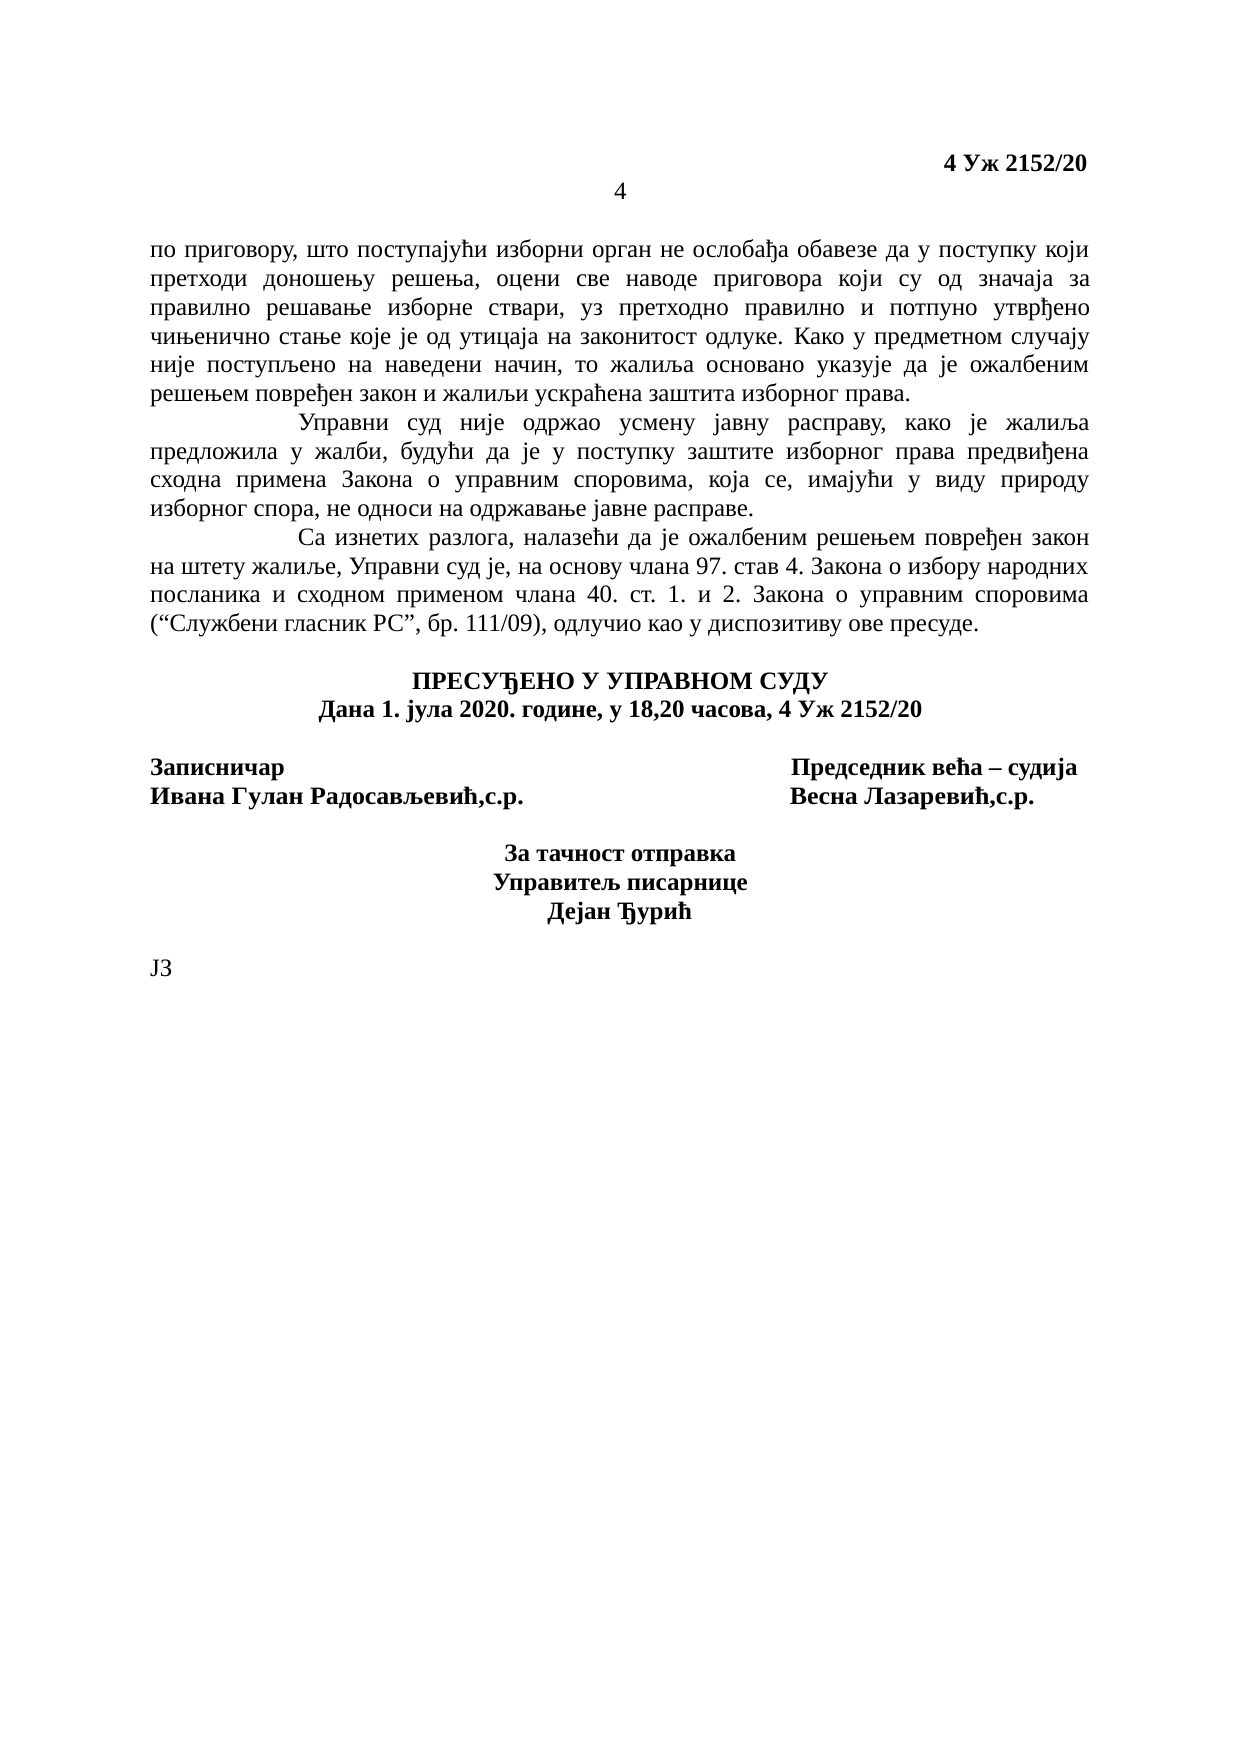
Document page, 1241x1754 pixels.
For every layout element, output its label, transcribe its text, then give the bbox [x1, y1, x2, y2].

text ПРЕСУЂЕНО У УПРАВНОМ СУДУ [150, 666, 1090, 694]
text За тачност отправка [150, 838, 1090, 867]
text Записничар Председник већа – судија [150, 752, 1090, 781]
text Са изнетих разлога, налазећи да је ожалбеним решењем повређен закон на штету жалиље, Управни суд је, на основу члана 97. став 4. Закона о избору народних посланика и сходном применом члана 40. ст. 1. и 2. Закона о управним споровима (“Службени гласник РС”, бр. 111/09), одлучио као у диспозитиву ове пресуде. [150, 522, 1090, 637]
text Ивана Гулан Радосављевић,с.р. Весна Лазаревић,с.р. [150, 781, 1090, 809]
text по приговору, што поступајући изборни орган не ослобађа обавезе да у поступку који претходи доношењу решења, оцени све наводе приговора који су од значаја за правилно решавање изборне ствари, уз претходно правилно и потпуно утврђено чињенично стање које је од утицаја на законитост одлуке. Како у предметном случају није поступљено на наведени начин, то жалиља основано указује да је ожалбеним решењем повређен закон и жалиљи ускраћена заштита изборног права. [150, 234, 1090, 407]
text ЈЗ [150, 953, 1089, 982]
text Дана 1. јула 2020. године, у 18,20 часова, 4 Уж 2152/20 [150, 694, 1090, 723]
text Дејан Ђурић [150, 896, 1089, 924]
text Управни суд није одржао усмену јавну расправу, како је жалиља предложила у жалби, будући да је у поступку заштите изборног права предвиђена сходна примена Закона о управним споровима, која се, имајући у виду природу изборног спора, не односи на одржавање јавне расправе. [150, 407, 1090, 522]
text Управитељ писарнице [150, 867, 1090, 896]
